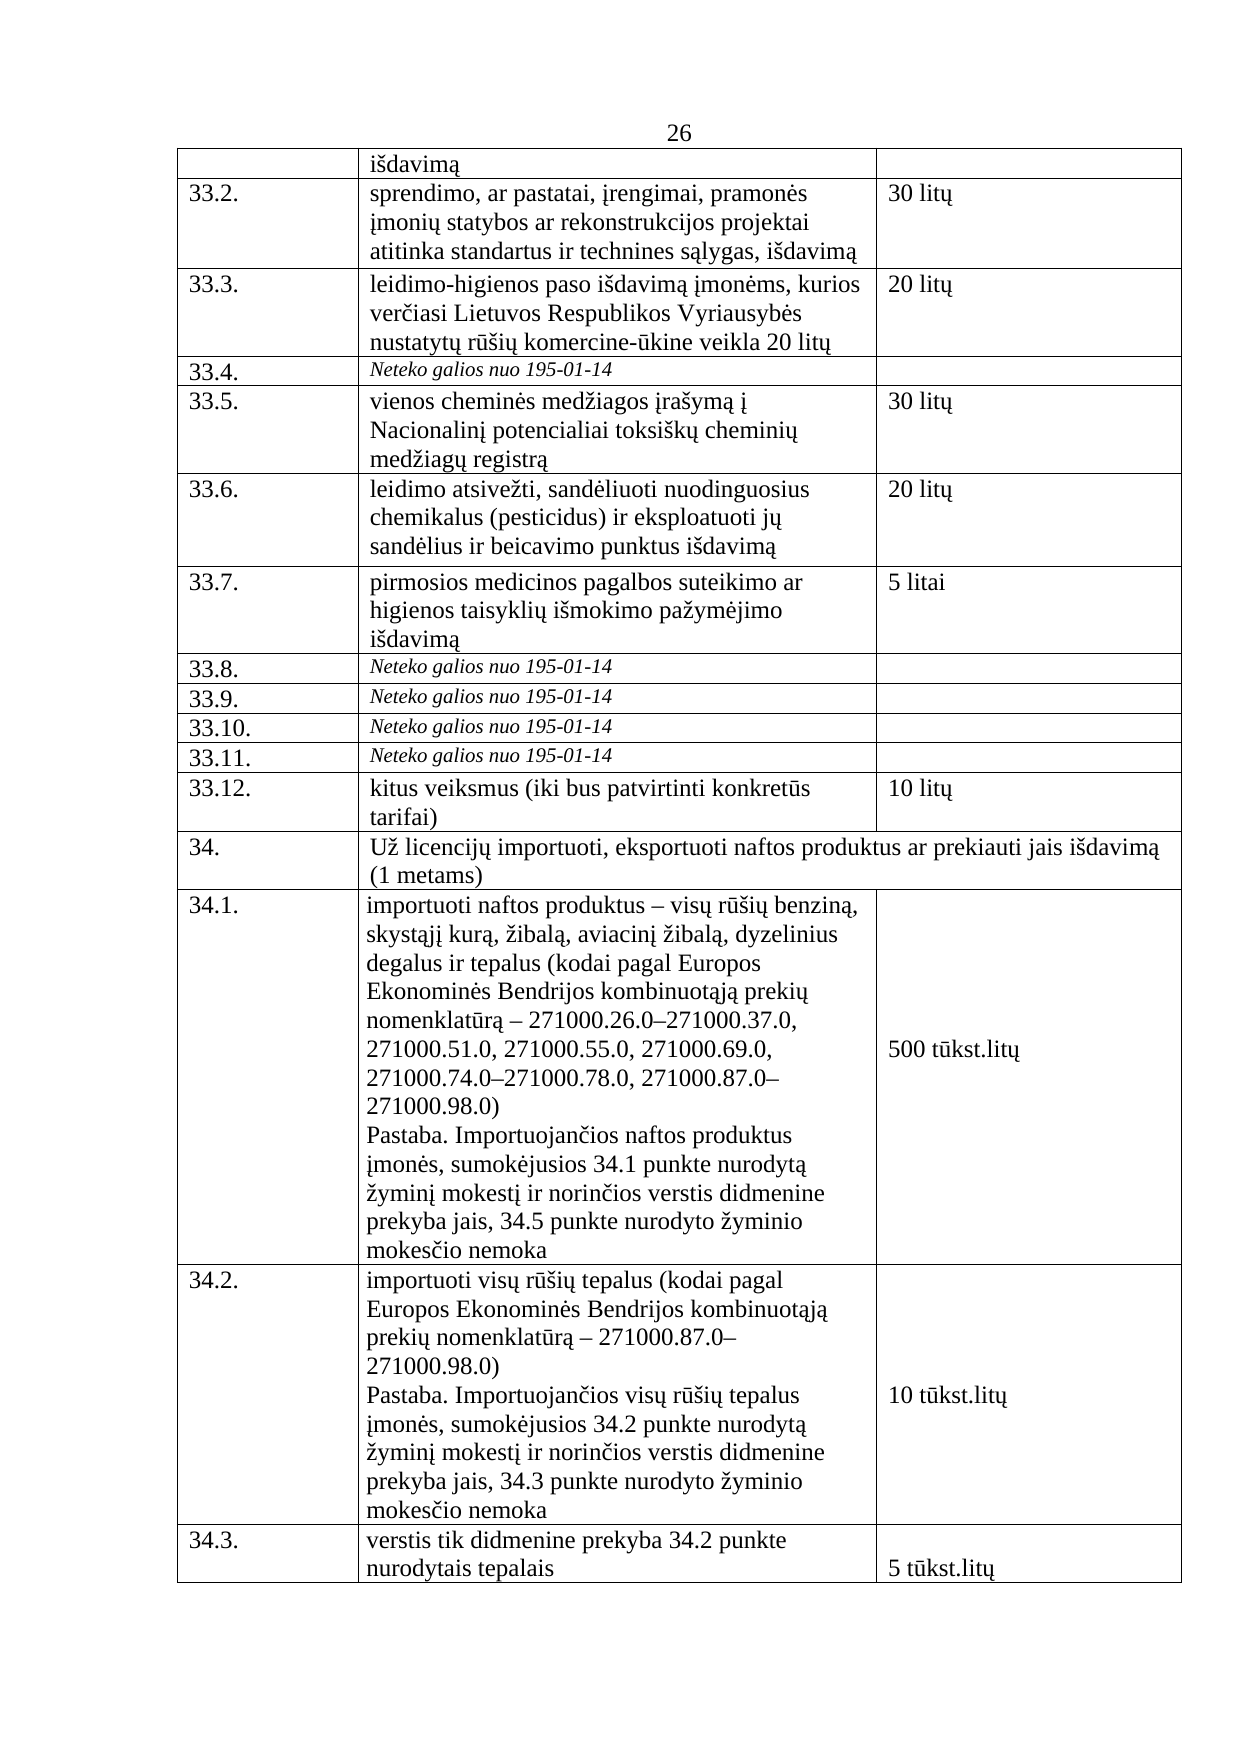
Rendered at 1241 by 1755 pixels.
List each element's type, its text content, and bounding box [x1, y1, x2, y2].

table_cell 33.3. [178, 269, 358, 356]
table_cell importuoti visų rūšių tepalus (kodai pagal Europos Ekonominės Bendrijos kombinuotąją prekių nomenklatūrą – 271000.87.0–271000.98.0) Pastaba. Importuojančios visų rūšių tepalus įmonės, sumokėjusios 34.2 punkte nurodytą žyminį mokestį ir norinčios verstis didmenine prekyba jais, 34.3 punkte nurodyto žyminio mokesčio nemoka [359, 1265, 876, 1524]
table_cell 5 litai [877, 567, 1181, 653]
table_cell Už licencijų importuoti, eksportuoti naftos produktus ar prekiauti jais išdavimą (1 metams) [359, 832, 1181, 889]
table_cell išdavimą [359, 149, 876, 177]
table_cell sprendimo, ar pastatai, įrengimai, pramonės įmonių statybos ar rekonstrukcijos projektai atitinka standartus ir technines sąlygas, išdavimą [359, 179, 876, 268]
table_cell kitus veiksmus (iki bus patvirtinti konkretūs tarifai) [359, 773, 876, 831]
table_cell 33.12. [178, 773, 358, 831]
table_cell importuoti naftos produktus – visų rūšių benziną, skystąjį kurą, žibalą, aviacinį žibalą, dyzelinius degalus ir tepalus (kodai pagal Europos Ekonominės Bendrijos kombinuotąją prekių nomenklatūrą – 271000.26.0–271000.37.0, 271000.51.0, 271000.55.0, 271000.69.0, 271000.74.0–271000.78.0, 271000.87.0–271000.98.0) Pastaba. Importuojančios naftos produktus įmonės, sumokėjusios 34.1 punkte nurodytą žyminį mokestį ir norinčios verstis didmenine prekyba jais, 34.5 punkte nurodyto žyminio mokesčio nemoka [359, 890, 876, 1264]
table_cell [178, 149, 358, 177]
table_cell 20 litų [877, 474, 1181, 566]
table_cell 34.2. [178, 1265, 358, 1524]
table_cell 33.6. [178, 474, 358, 566]
table_cell vienos cheminės medžiagos įrašymą į Nacionalinį potencialiai toksiškų cheminių medžiagų registrą [359, 386, 876, 473]
table_cell [877, 149, 1181, 177]
table_cell 10 litų [877, 773, 1181, 831]
table_cell 30 litų [877, 386, 1181, 473]
table_cell [877, 714, 1181, 742]
table_cell Neteko galios nuo 195-01-14 [359, 357, 876, 385]
table_cell [877, 654, 1181, 683]
table_cell verstis tik didmenine prekyba 34.2 punkte nurodytais tepalais [359, 1525, 876, 1582]
table_cell 10 tūkst.litų [877, 1265, 1181, 1524]
table_cell Neteko galios nuo 195-01-14 [359, 654, 876, 683]
table_cell [877, 357, 1181, 385]
table_cell 33.2. [178, 179, 358, 268]
table_cell pirmosios medicinos pagalbos suteikimo ar higienos taisyklių išmokimo pažymėjimo išdavimą [359, 567, 876, 653]
table_cell [877, 743, 1181, 772]
table_cell 34.1. [178, 890, 358, 1264]
table_cell Neteko galios nuo 195-01-14 [359, 684, 876, 712]
table_cell 30 litų [877, 179, 1181, 268]
table_cell 33.10. [178, 714, 358, 742]
table_cell 33.7. [178, 567, 358, 653]
table_cell 33.11. [178, 743, 358, 772]
table_cell 33.4. [178, 357, 358, 385]
table_cell 500 tūkst.litų [877, 890, 1181, 1264]
table_cell leidimo-higienos paso išdavimą įmonėms, kurios verčiasi Lietuvos Respublikos Vyriausybės nustatytų rūšių komercine-ūkine veikla 20 litų [359, 269, 876, 356]
table_cell Neteko galios nuo 195-01-14 [359, 743, 876, 772]
table_cell 20 litų [877, 269, 1181, 356]
table_cell [877, 684, 1181, 712]
table_cell 33.8. [178, 654, 358, 683]
table_cell leidimo atsivežti, sandėliuoti nuodinguosius chemikalus (pesticidus) ir eksploatuoti jų sandėlius ir beicavimo punktus išdavimą [359, 474, 876, 566]
table_cell Neteko galios nuo 195-01-14 [359, 714, 876, 742]
table_cell 33.5. [178, 386, 358, 473]
table_cell 33.9. [178, 684, 358, 712]
table_cell 34.3. [178, 1525, 358, 1582]
table_cell 34. [178, 832, 358, 889]
table_cell 5 tūkst.litų [877, 1525, 1181, 1582]
